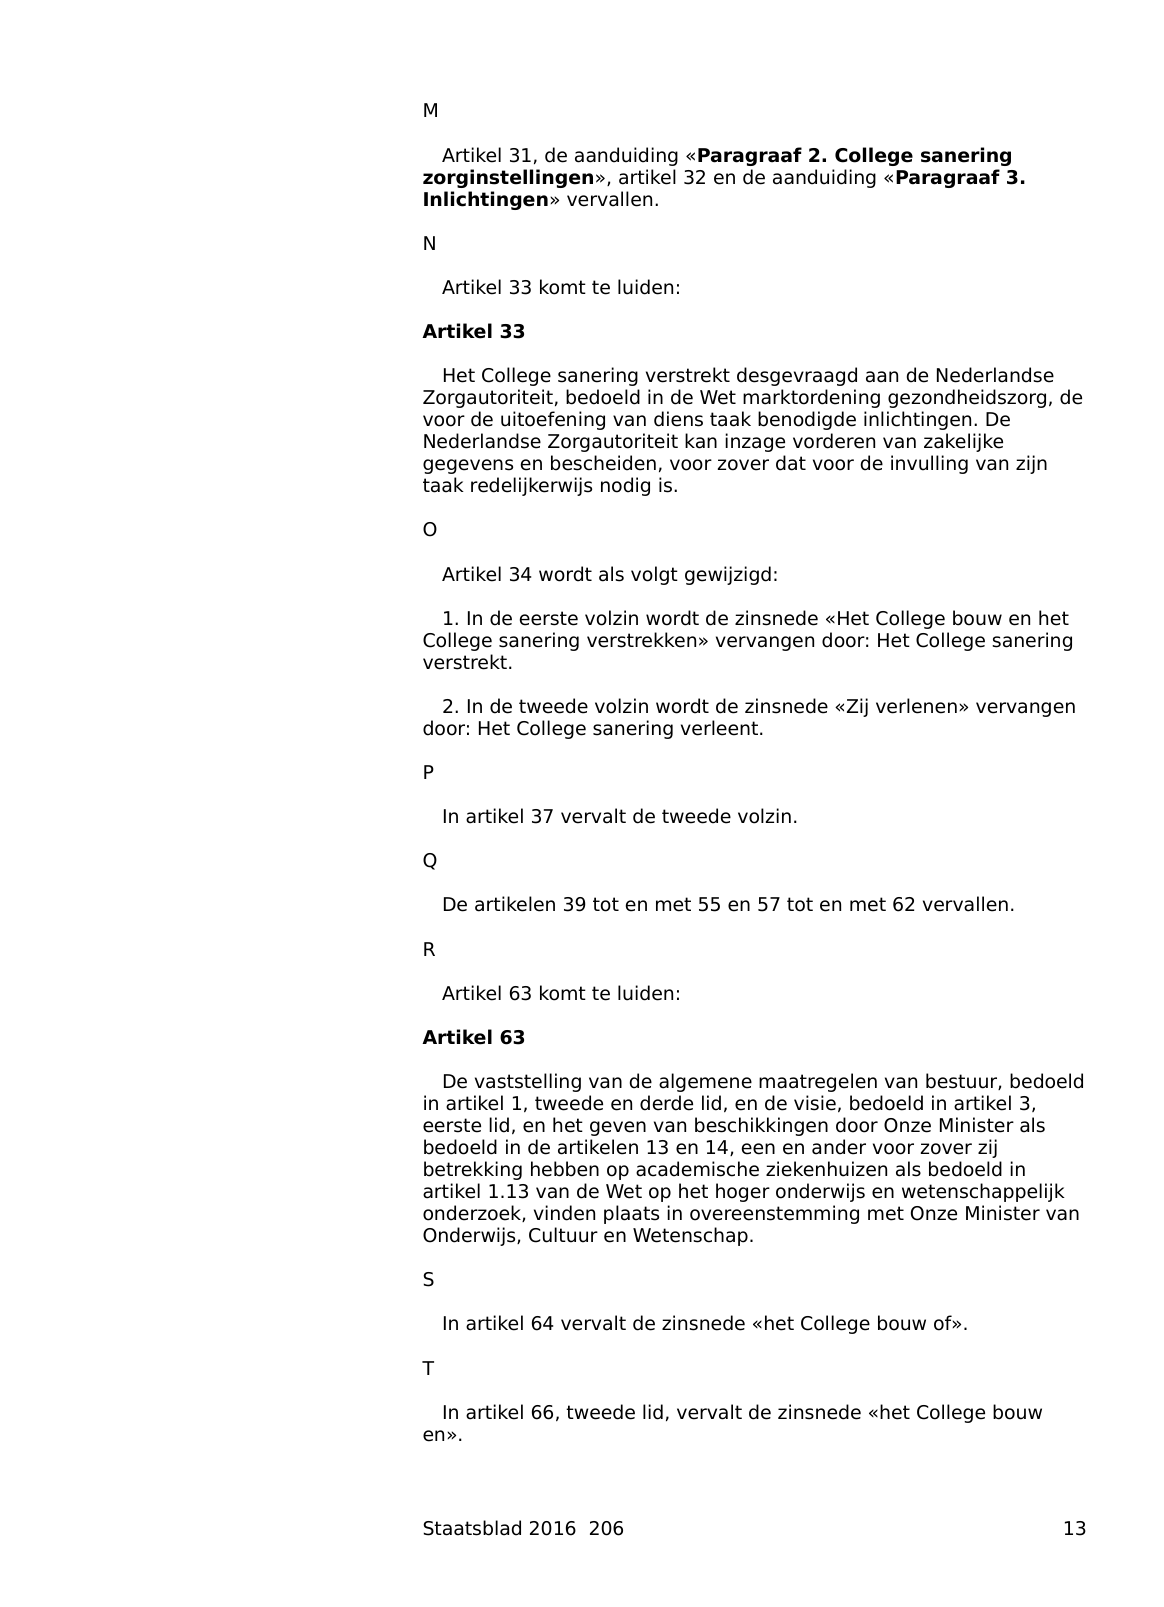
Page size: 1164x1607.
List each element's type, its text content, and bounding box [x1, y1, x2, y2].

text N [422, 233, 1087, 255]
text O [422, 519, 1087, 541]
text 2. In de tweede volzin wordt de zinsnede «Zij verlenen» vervangen door: Het College sanering verleent. [422, 696, 1087, 740]
text In artikel 64 vervalt de zinsnede «het College bouw of». [422, 1313, 1087, 1335]
text In artikel 37 vervalt de tweede volzin. [422, 806, 1087, 828]
subtitle Artikel 63 [422, 1027, 1087, 1049]
text Artikel 34 wordt als volgt gewijzigd: [422, 563, 1087, 585]
text Artikel 31, de aanduiding «Paragraaf 2. College sanering zorginstellingen», artikel 32 en de aanduiding «Paragraaf 3. Inlichtingen» vervallen. [422, 144, 1087, 211]
text De artikelen 39 tot en met 55 en 57 tot en met 62 vervallen. [422, 894, 1087, 916]
text 1. In de eerste volzin wordt de zinsnede «Het College bouw en het College sanering verstrekken» vervangen door: Het College sanering verstrekt. [422, 608, 1087, 673]
text S [422, 1269, 1087, 1291]
text Q [422, 850, 1087, 872]
subtitle Artikel 33 [422, 321, 1087, 343]
text Artikel 33 komt te luiden: [422, 277, 1087, 299]
text P [422, 762, 1087, 784]
text R [422, 938, 1087, 961]
text Het College sanering verstrekt desgevraagd aan de Nederlandse Zorgautoriteit, bedoeld in de Wet marktordening gezondheidszorg, de voor de uitoefening van diens taak benodigde inlichtingen. De Nederlandse Zorgautoriteit kan inzage vorderen van zakelijke gegevens en bescheiden, voor zover dat voor de invulling van zijn taak redelijkerwijs nodig is. [422, 365, 1087, 497]
text M [422, 100, 1087, 122]
text Artikel 63 komt te luiden: [422, 983, 1087, 1005]
text In artikel 66, tweede lid, vervalt de zinsnede «het College bouw en». [422, 1402, 1087, 1446]
text De vaststelling van de algemene maatregelen van bestuur, bedoeld in artikel 1, tweede en derde lid, en de visie, bedoeld in artikel 3, eerste lid, en het geven van beschikkingen door Onze Minister als bedoeld in de artikelen 13 en 14, een en ander voor zover zij betrekking hebben op academische ziekenhuizen als bedoeld in artikel 1.13 van de Wet op het hoger onderwijs en wetenschappelijk onderzoek, vinden plaats in overeenstemming met Onze Minister van Onderwijs, Cultuur en Wetenschap. [422, 1071, 1087, 1247]
text T [422, 1357, 1087, 1379]
